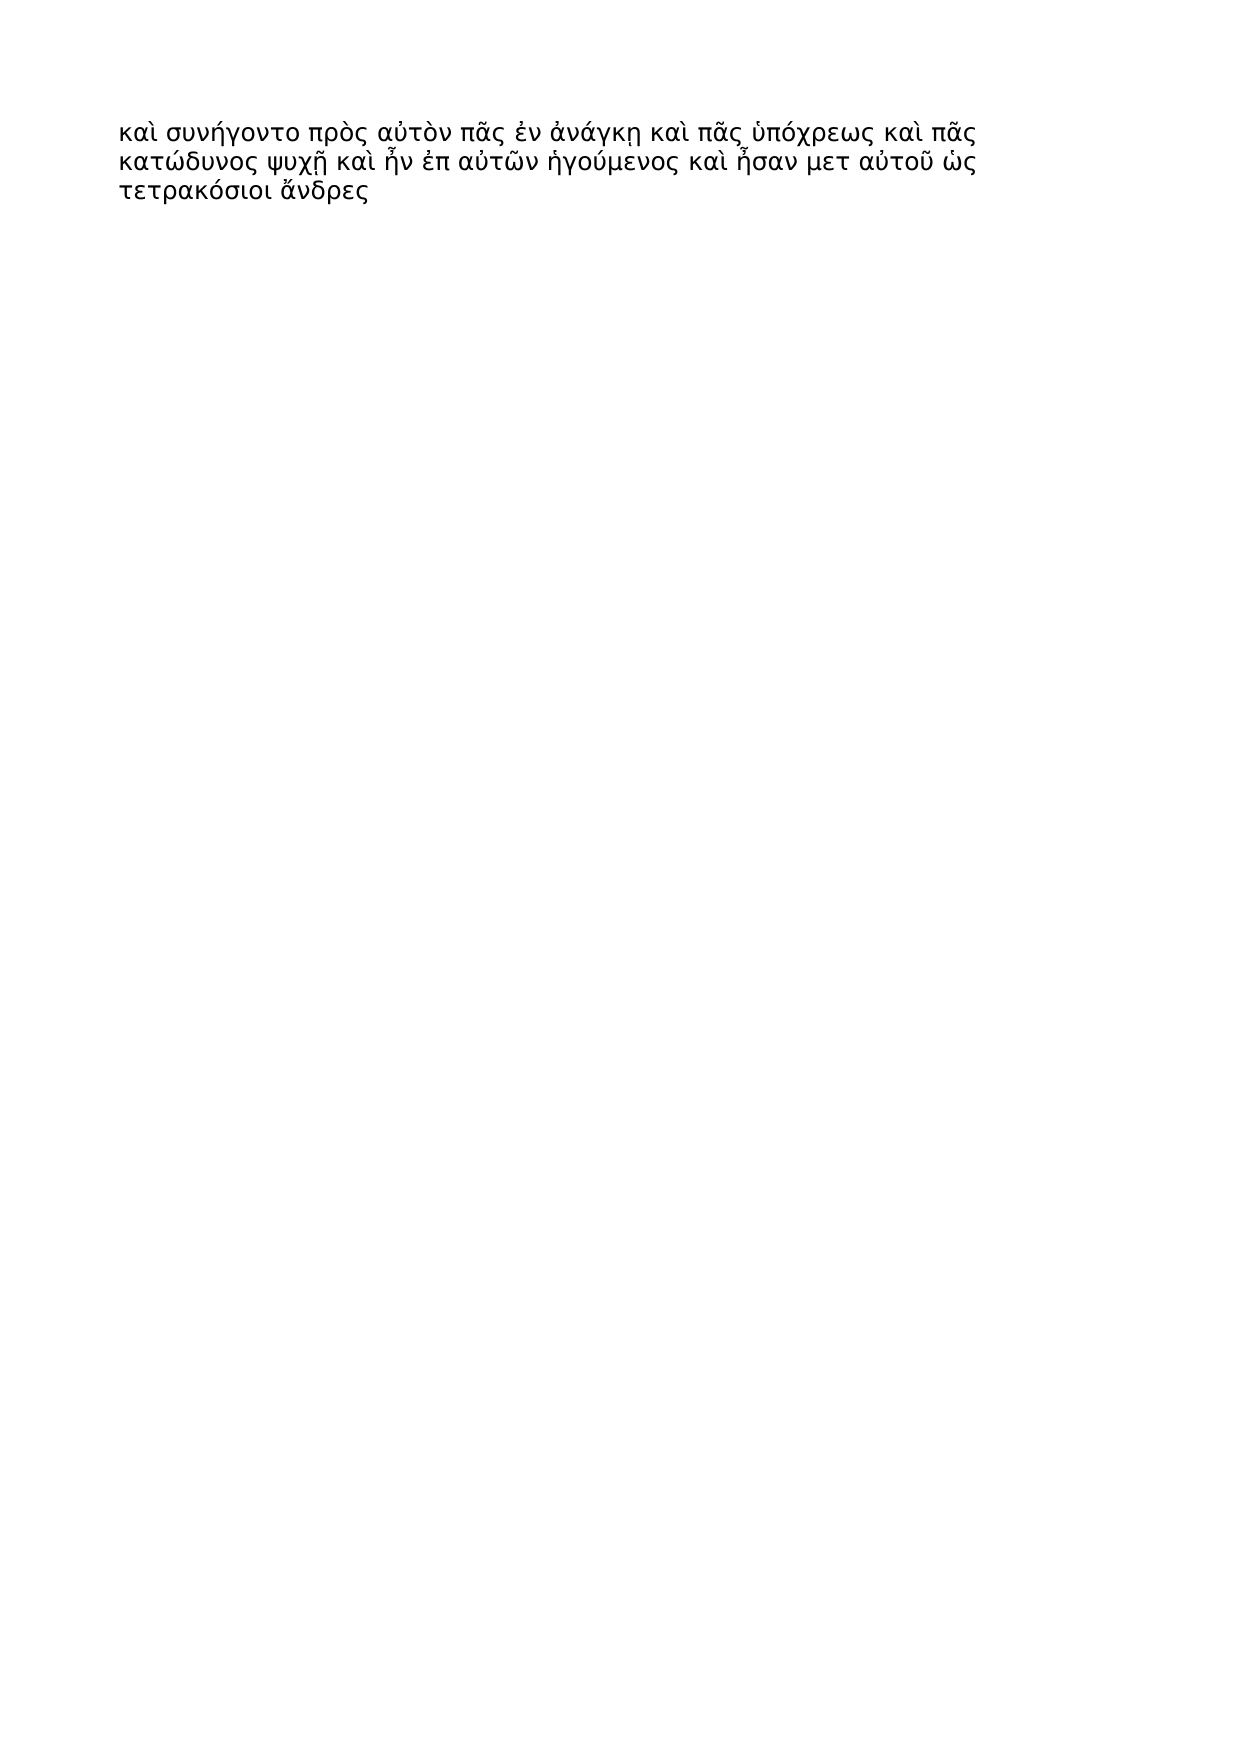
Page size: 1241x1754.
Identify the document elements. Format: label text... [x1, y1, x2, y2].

text καὶ συνήγοντο πρὸς αὐτὸν πᾶς ἐν ἀνάγκῃ καὶ πᾶς ὑπόχρεως καὶ πᾶς κατώδυνος ψυχῇ καὶ ἦν ἐπ αὐτῶν ἡγούμενος καὶ ἦσαν μετ αὐτοῦ ὡς τετρακόσιοι ἄνδρες [118, 118, 1122, 206]
